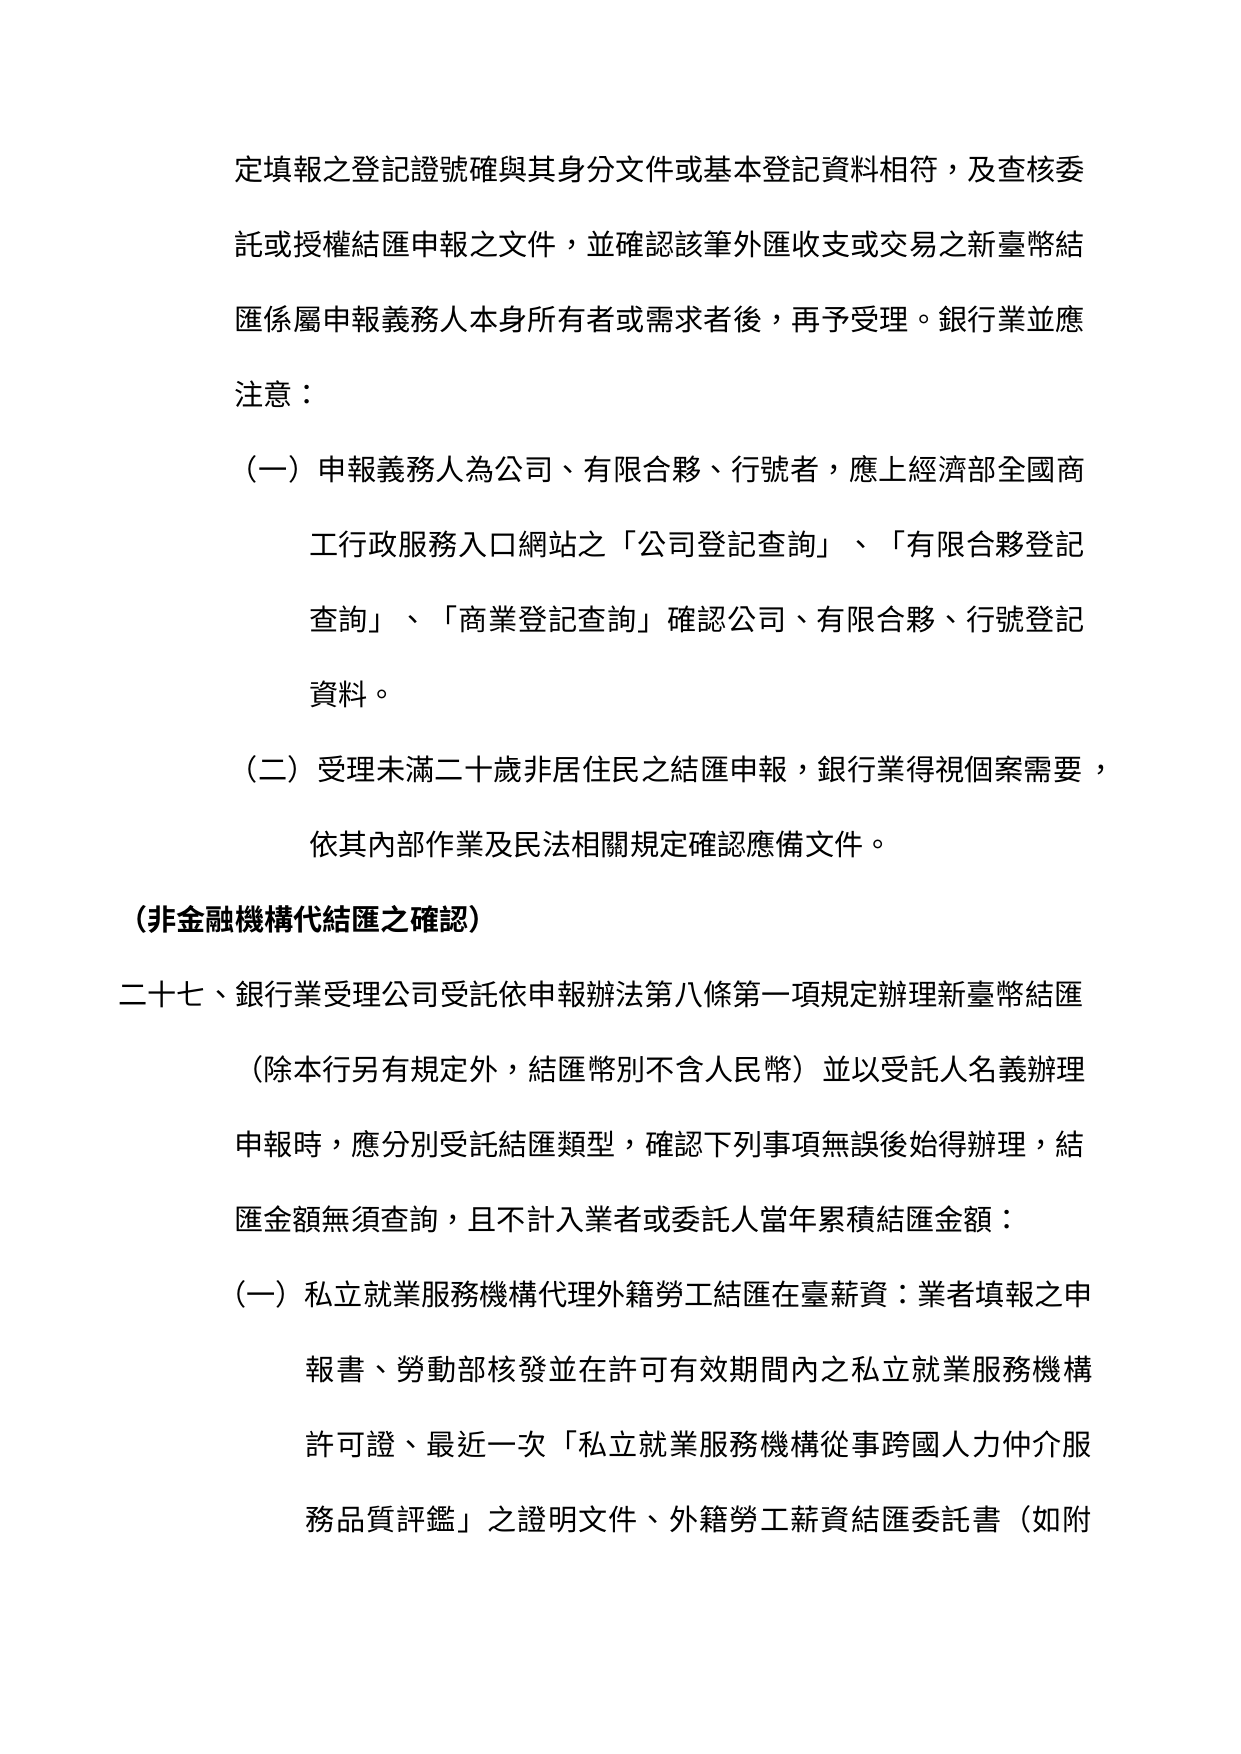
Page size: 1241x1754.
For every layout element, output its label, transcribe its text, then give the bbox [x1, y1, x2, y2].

text （一）私立就業服務機構代理外籍勞工結匯在臺薪資：業者填報之申報書、勞動部核發並在許可有效期間內之私立就業服務機構許可證、最近一次「私立就業服務機構從事跨國人力仲介服務品質評鑑」之證明文件、外籍勞工薪資結匯委託書（如附件五）及代理外籍勞工匯出在臺薪資結匯清單（如附件六）；申報書結匯性質應填寫「代理外籍勞工結匯在臺薪資」。 [217, 1255, 1092, 1555]
text 定填報之登記證號確與其身分文件或基本登記資料相符，及查核委託或授權結匯申報之文件，並確認該筆外匯收支或交易之新臺幣結匯係屬申報義務人本身所有者或需求者後，再予受理。銀行業並應注意： [118, 130, 1086, 430]
text （一）申報義務人為公司、有限合夥、行號者，應上經濟部全國商工行政服務入口網站之「公司登記查詢」、「有限合夥登記查詢」、「商業登記查詢」確認公司、有限合夥、行號登記資料。 [229, 430, 1086, 730]
text （二）受理未滿二十歲非居住民之結匯申報，銀行業得視個案需要，依其內部作業及民法相關規定確認應備文件。 [229, 730, 1086, 880]
text 二十七、銀行業受理公司受託依申報辦法第八條第一項規定辦理新臺幣結匯（除本行另有規定外，結匯幣別不含人民幣）並以受託人名義辦理申報時，應分別受託結匯類型，確認下列事項無誤後始得辦理，結匯金額無須查詢，且不計入業者或委託人當年累積結匯金額： [118, 955, 1086, 1255]
text （非金融機構代結匯之確認） [118, 880, 1092, 955]
